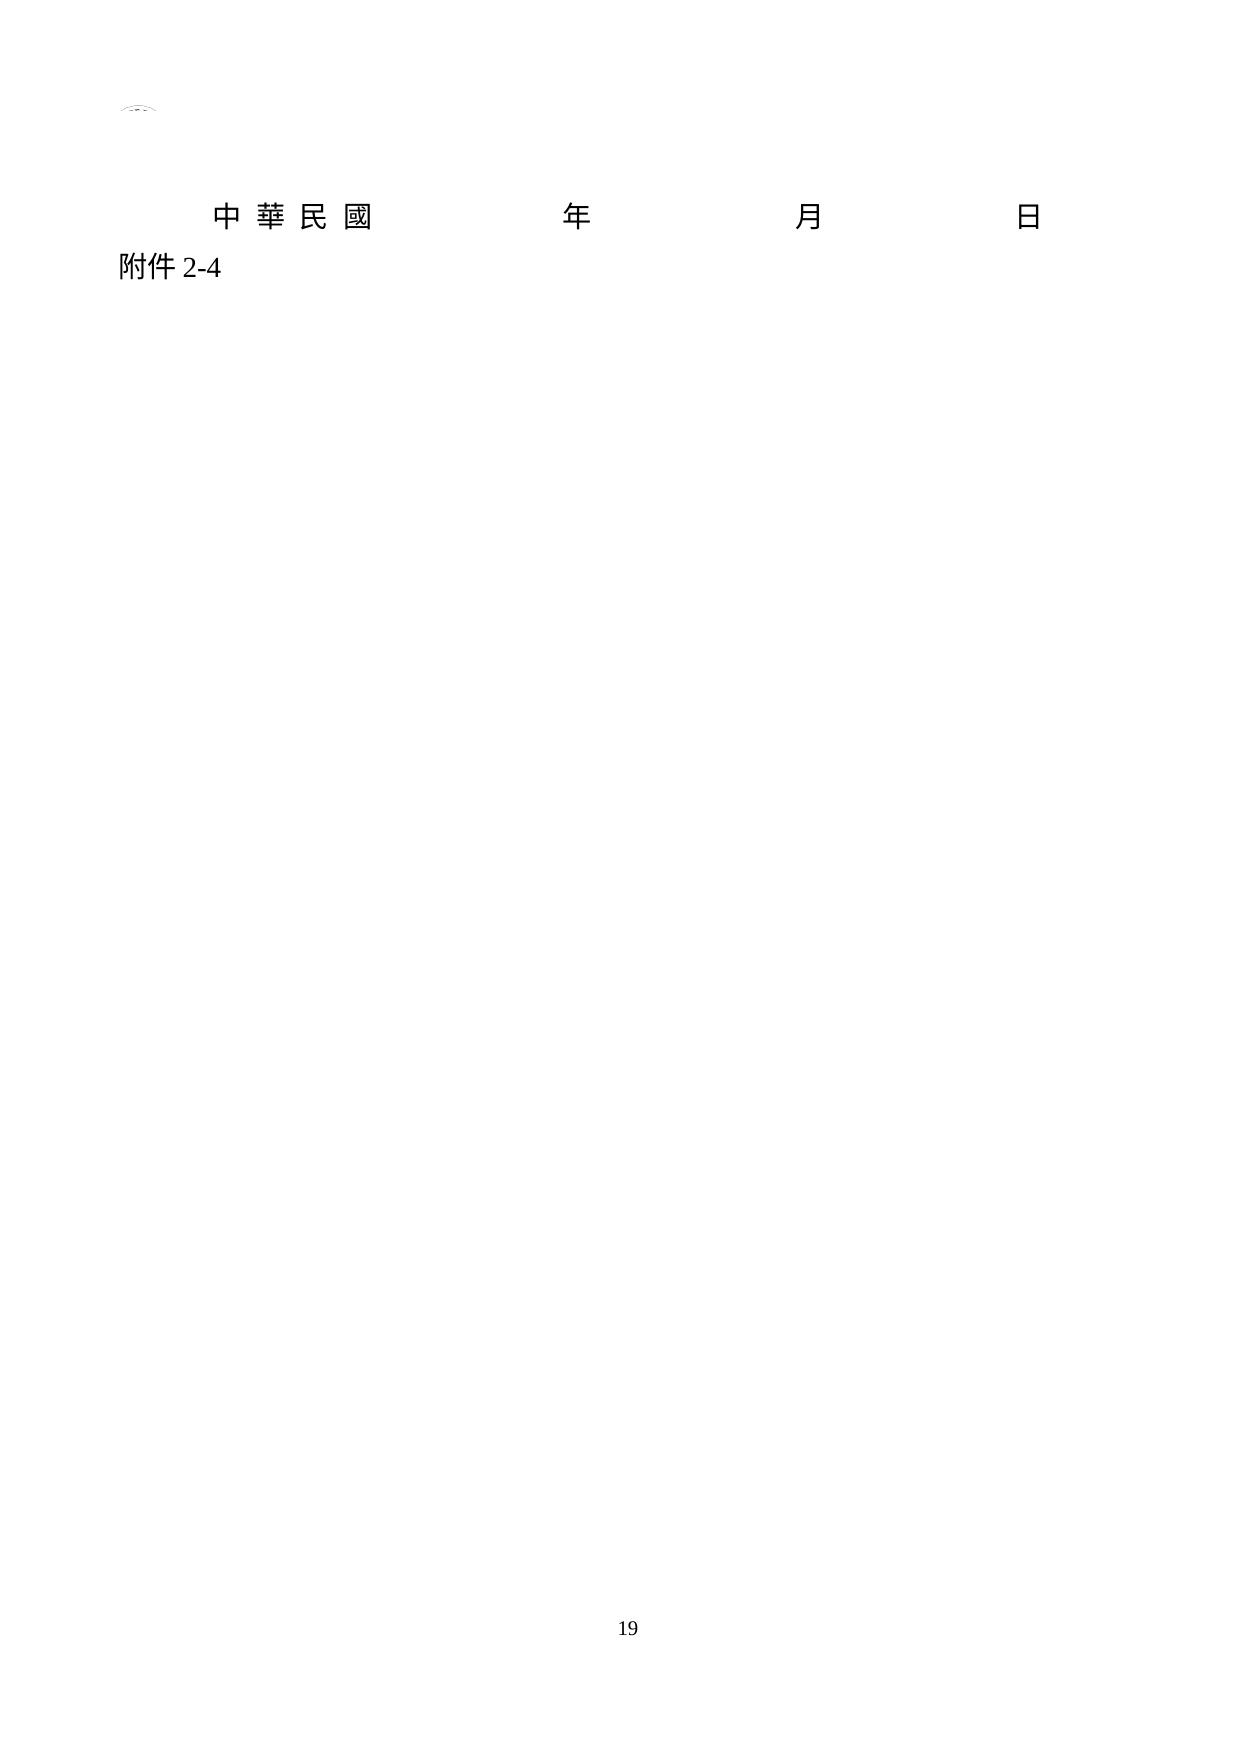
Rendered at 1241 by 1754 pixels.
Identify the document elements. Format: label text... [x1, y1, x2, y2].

text 附件2-4 [118, 238, 1137, 288]
text 中 華 民 國 年 月 日 [118, 188, 1137, 238]
